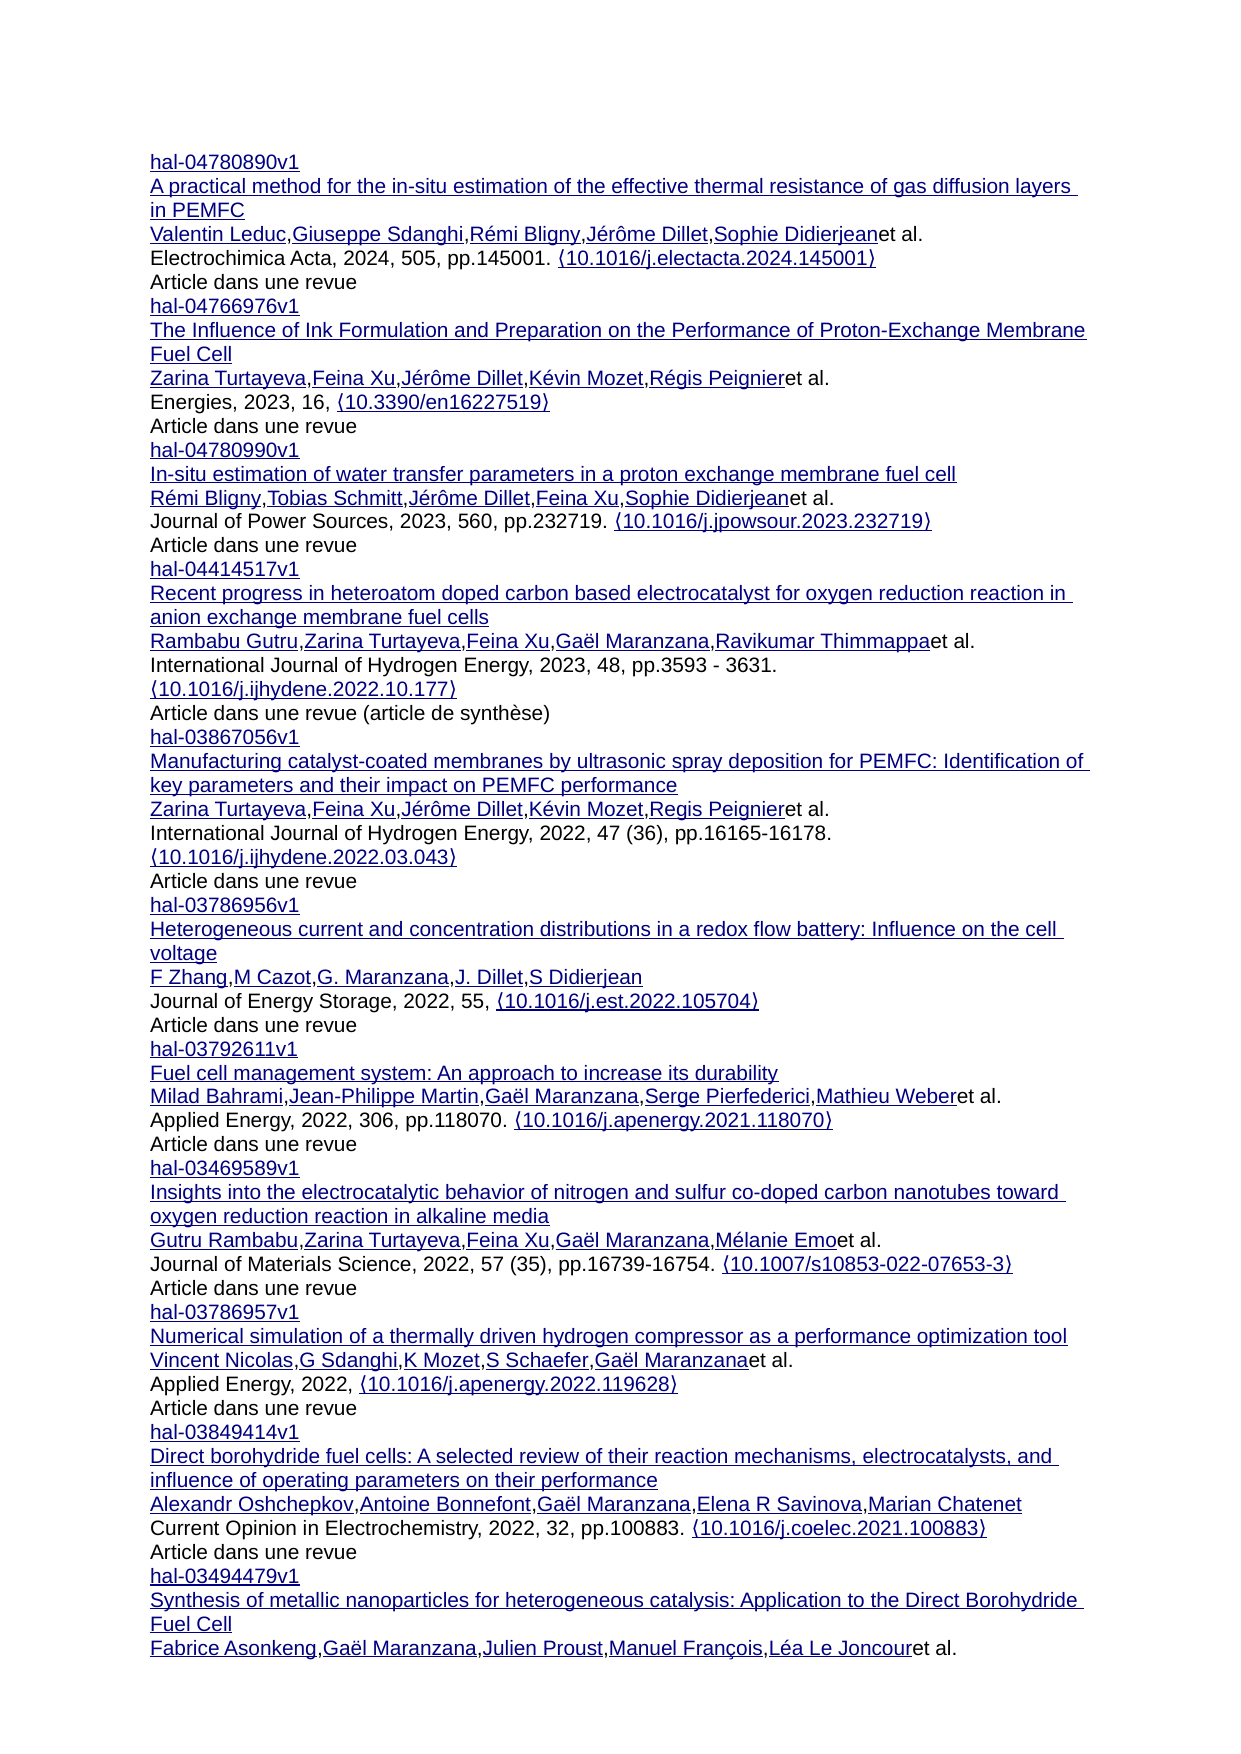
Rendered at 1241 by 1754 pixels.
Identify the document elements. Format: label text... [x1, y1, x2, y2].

table_cell The Influence of Ink Formulation and Preparation on the Performance of Proton-Exchange Membrane Fuel Cell Zarina Turtayeva,Feina Xu,Jérôme Dillet,Kévin Mozet,Régis Peignieret al. Energies, 2023, 16, ⟨10.3390/en16227519⟩ Article dans une revue hal-04780990v1 [150, 318, 1090, 461]
table_cell In-situ estimation of water transfer parameters in a proton exchange membrane fuel cell Rémi Bligny,Tobias Schmitt,Jérôme Dillet,Feina Xu,Sophie Didierjeanet al. Journal of Power Sources, 2023, 560, pp.232719. ⟨10.1016/j.jpowsour.2023.232719⟩ Article dans une revue hal-04414517v1 [150, 461, 1090, 581]
table_cell Recent progress in heteroatom doped carbon based electrocatalyst for oxygen reduction reaction in anion exchange membrane fuel cells Rambabu Gutru,Zarina Turtayeva,Feina Xu,Gaël Maranzana,Ravikumar Thimmappaet al. International Journal of Hydrogen Energy, 2023, 48, pp.3593 - 3631. ⟨10.1016/j.ijhydene.2022.10.177⟩ Article dans une revue (article de synthèse) hal-03867056v1 [150, 581, 1090, 749]
table_cell Synthesis of metallic nanoparticles for heterogeneous catalysis: Application to the Direct Borohydride Fuel Cell Fabrice Asonkeng,Gaël Maranzana,Julien Proust,Manuel François,Léa Le Joncouret al. [150, 1588, 1090, 1659]
table_cell Direct borohydride fuel cells: A selected review of their reaction mechanisms, electrocatalysts, and influence of operating parameters on their performance Alexandr Oshchepkov,Antoine Bonnefont,Gaël Maranzana,Elena R Savinova,Marian Chatenet Current Opinion in Electrochemistry, 2022, 32, pp.100883. ⟨10.1016/j.coelec.2021.100883⟩ Article dans une revue hal-03494479v1 [150, 1444, 1090, 1587]
table_cell Heterogeneous current and concentration distributions in a redox flow battery: Influence on the cell voltage F Zhang,M Cazot,G. Maranzana,J. Dillet,S Didierjean Journal of Energy Storage, 2022, 55, ⟨10.1016/j.est.2022.105704⟩ Article dans une revue hal-03792611v1 [150, 917, 1090, 1060]
table_cell A practical method for the in-situ estimation of the effective thermal resistance of gas diffusion layers in PEMFC Valentin Leduc,Giuseppe Sdanghi,Rémi Bligny,Jérôme Dillet,Sophie Didierjeanet al. Electrochimica Acta, 2024, 505, pp.145001. ⟨10.1016/j.electacta.2024.145001⟩ Article dans une revue hal-04766976v1 [150, 174, 1090, 318]
table_cell Insights into the electrocatalytic behavior of nitrogen and sulfur co-doped carbon nanotubes toward oxygen reduction reaction in alkaline media Gutru Rambabu,Zarina Turtayeva,Feina Xu,Gaël Maranzana,Mélanie Emoet al. Journal of Materials Science, 2022, 57 (35), pp.16739-16754. ⟨10.1007/s10853-022-07653-3⟩ Article dans une revue hal-03786957v1 [150, 1180, 1090, 1324]
table_cell hal-04780890v1 [150, 150, 1090, 174]
table_cell Manufacturing catalyst-coated membranes by ultrasonic spray deposition for PEMFC: Identification of [150, 749, 1090, 770]
table_cell key parameters and their impact on PEMFC performance Zarina Turtayeva,Feina Xu,Jérôme Dillet,Kévin Mozet,Regis Peignieret al. International Journal of Hydrogen Energy, 2022, 47 (36), pp.16165-16178. ⟨10.1016/j.ijhydene.2022.03.043⟩ Article dans une revue hal-03786956v1 [150, 771, 1090, 917]
table_cell Numerical simulation of a thermally driven hydrogen compressor as a performance optimization tool Vincent Nicolas,G Sdanghi,K Mozet,S Schaefer,Gaël Maranzanaet al. Applied Energy, 2022, ⟨10.1016/j.apenergy.2022.119628⟩ Article dans une revue hal-03849414v1 [150, 1324, 1090, 1444]
table_cell Fuel cell management system: An approach to increase its durability Milad Bahrami,Jean-Philippe Martin,Gaël Maranzana,Serge Pierfederici,Mathieu Weberet al. Applied Energy, 2022, 306, pp.118070. ⟨10.1016/j.apenergy.2021.118070⟩ Article dans une revue hal-03469589v1 [150, 1060, 1090, 1180]
